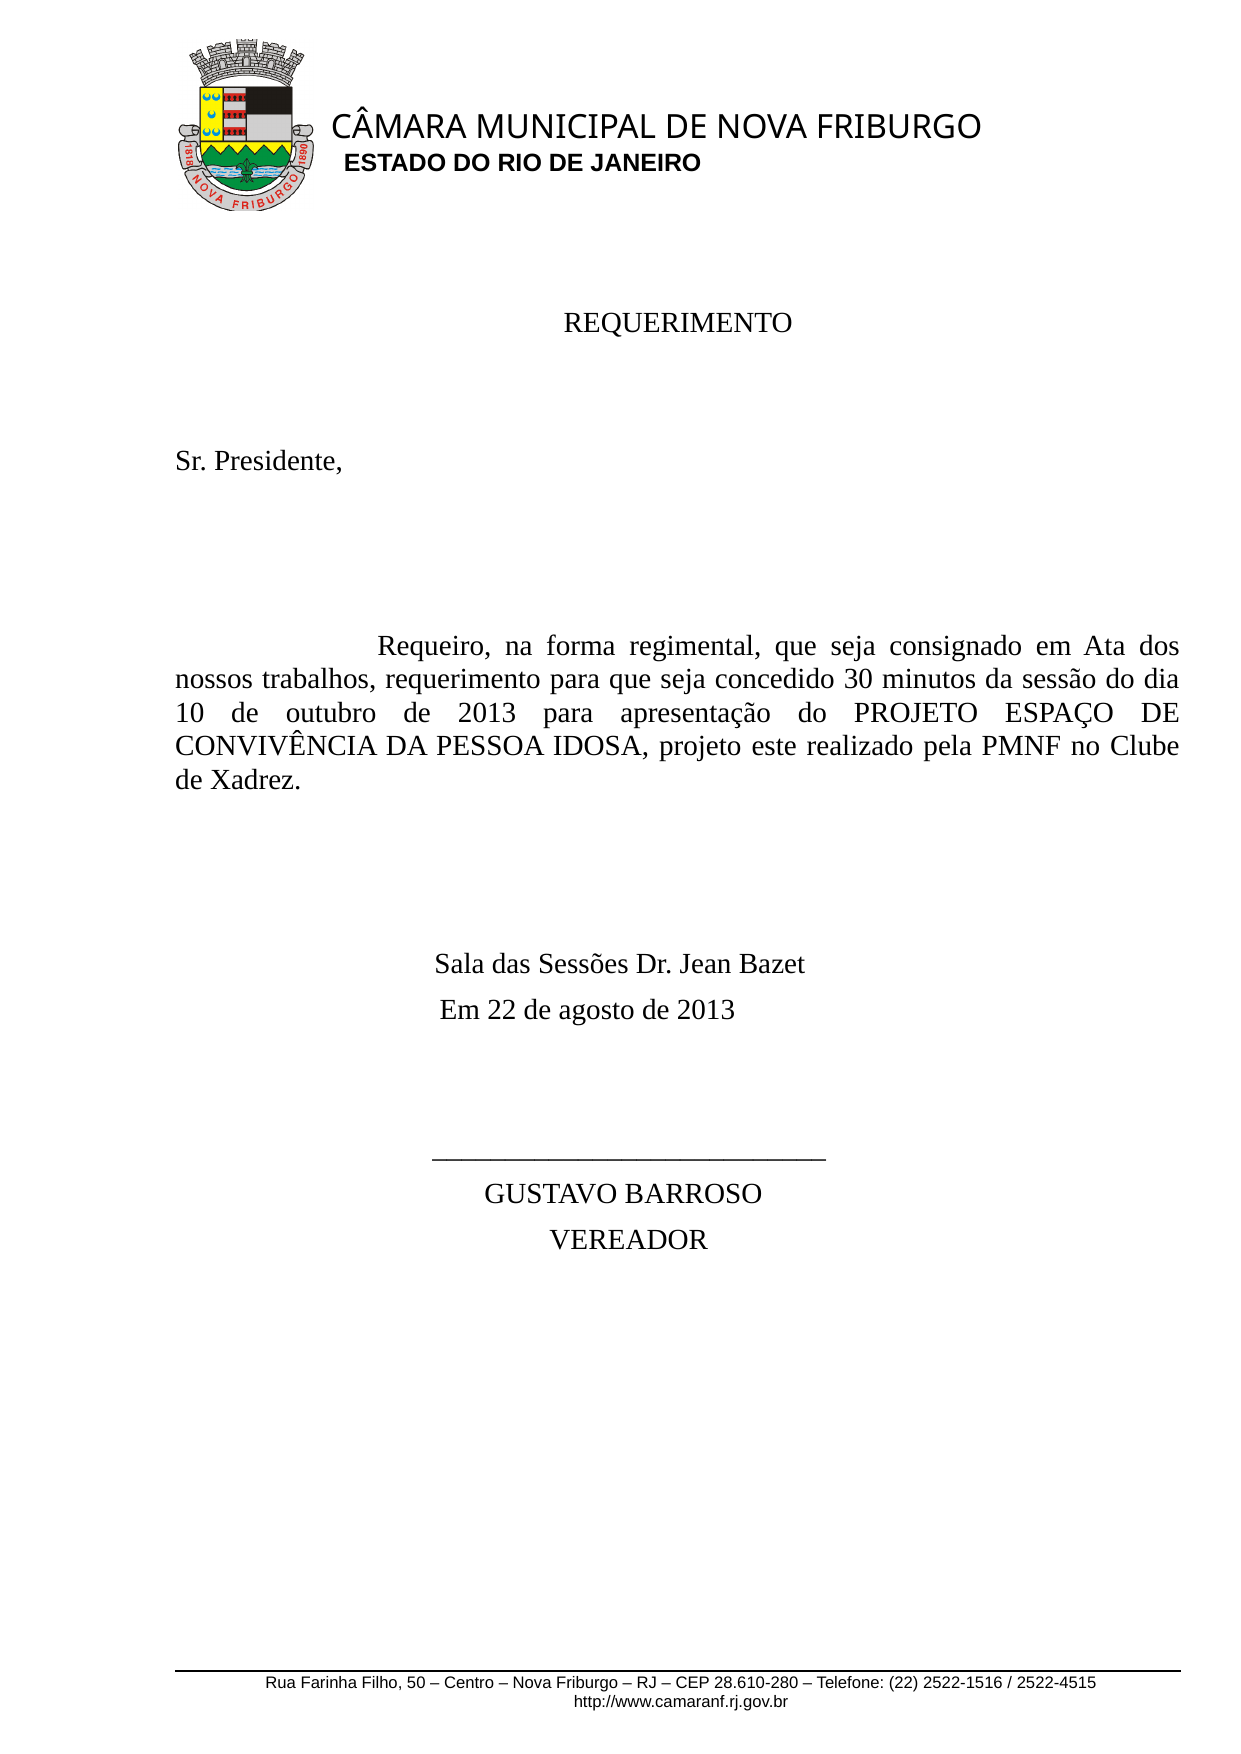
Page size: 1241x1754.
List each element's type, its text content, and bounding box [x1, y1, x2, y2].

text Em 22 de agosto de 2013 [175, 992, 1181, 1026]
text REQUERIMENTO [175, 305, 1181, 339]
text VEREADOR [175, 1222, 1181, 1256]
text Sala das Sessões Dr. Jean Bazet [175, 946, 1181, 979]
text GUSTAVO BARROSO [175, 1176, 1181, 1210]
text Sr. Presidente, [175, 443, 1181, 477]
text ___________________________ [175, 1130, 1181, 1164]
text Requeiro, na forma regimental, que seja consignado em Ata dos nossos trabalhos, requerimento para que seja concedido 30 minutos da sessão do dia 10 de outubro de 2013 para apresentação do PROJETO ESPAÇO DE CONVIVÊNCIA DA PESSOA IDOSA, projeto este realizado pela PMNF no Clube de Xadrez. [175, 628, 1181, 795]
